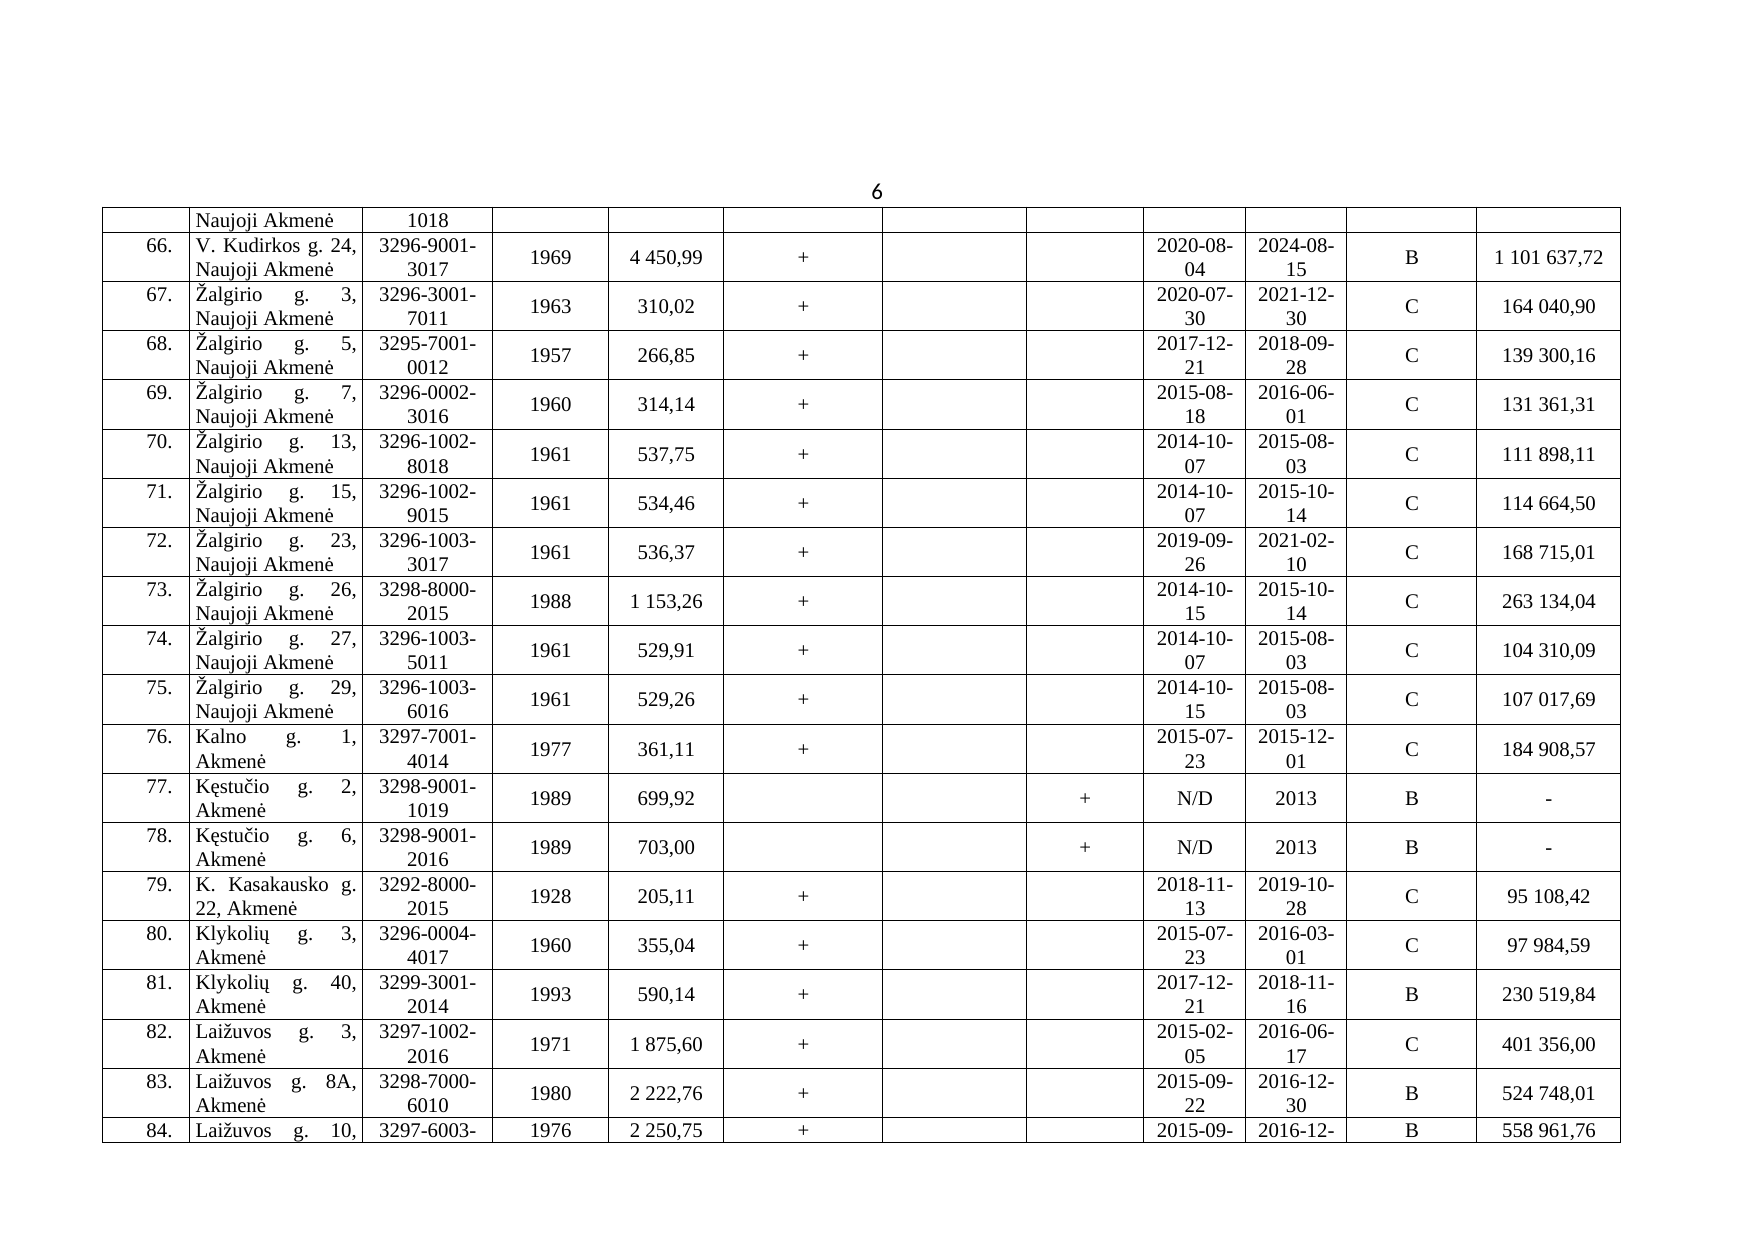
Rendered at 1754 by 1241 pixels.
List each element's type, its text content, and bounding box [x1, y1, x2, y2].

table_cell 3297-6003- [363, 1118, 492, 1142]
table_cell [883, 528, 1026, 576]
table_cell [883, 1118, 1026, 1142]
table_cell [1027, 970, 1143, 1018]
table_cell + [724, 1069, 882, 1117]
table_cell Naujoji Akmenė [190, 208, 362, 232]
table_cell 4 450,99 [609, 233, 723, 281]
table_cell 3297-7001-4014 [363, 725, 492, 773]
table_cell 205,11 [609, 872, 723, 920]
table_cell + [724, 970, 882, 1018]
table_cell 266,85 [609, 331, 723, 379]
table_cell + [1027, 823, 1143, 871]
table_cell + [724, 528, 882, 576]
table_cell [883, 233, 1026, 281]
table_cell Laižuvos g. 3, Akmenė [190, 1020, 362, 1068]
table_cell 2018-11-13 [1144, 872, 1245, 920]
table_cell 95 108,42 [1477, 872, 1620, 920]
table_cell C [1347, 528, 1476, 576]
table_cell + [724, 1020, 882, 1068]
table_cell Kalno g. 1, Akmenė [190, 725, 362, 773]
table_cell 1 101 637,72 [1477, 233, 1620, 281]
table_cell 3298-9001-2016 [363, 823, 492, 871]
table_cell 1977 [493, 725, 608, 773]
table_cell N/D [1144, 774, 1245, 822]
table_cell [883, 479, 1026, 527]
table_cell Žalgirio g. 7, Naujoji Akmenė [190, 380, 362, 428]
table_cell [1027, 577, 1143, 625]
table_cell 2015-02-05 [1144, 1020, 1245, 1068]
table_cell 164 040,90 [1477, 282, 1620, 330]
table_cell C [1347, 872, 1476, 920]
table_cell 590,14 [609, 970, 723, 1018]
table_cell 3296-1003-6016 [363, 675, 492, 723]
table_cell Laižuvos g. 8A, Akmenė [190, 1069, 362, 1117]
table_cell [1027, 380, 1143, 428]
table_cell 168 715,01 [1477, 528, 1620, 576]
table_cell C [1347, 626, 1476, 674]
table_cell B [1347, 823, 1476, 871]
table_cell 2016-06-17 [1246, 1020, 1346, 1068]
table_cell Žalgirio g. 15, Naujoji Akmenė [190, 479, 362, 527]
table_cell 1963 [493, 282, 608, 330]
table_cell B [1347, 233, 1476, 281]
table_cell 2015-08-18 [1144, 380, 1245, 428]
table_cell 2014-10-15 [1144, 577, 1245, 625]
table_cell + [724, 282, 882, 330]
table_cell [883, 872, 1026, 920]
table_cell C [1347, 430, 1476, 478]
table_cell Kęstučio g. 2, Akmenė [190, 774, 362, 822]
table_cell 3296-9001-3017 [363, 233, 492, 281]
table_cell 2015-08-03 [1246, 675, 1346, 723]
table_cell 2014-10-07 [1144, 430, 1245, 478]
table_cell Žalgirio g. 29, Naujoji Akmenė [190, 675, 362, 723]
table_cell 111 898,11 [1477, 430, 1620, 478]
table_cell + [724, 479, 882, 527]
table_cell Žalgirio g. 26, Naujoji Akmenė [190, 577, 362, 625]
table_cell 3298-8000-2015 [363, 577, 492, 625]
table_cell 2015-08-03 [1246, 626, 1346, 674]
table_cell 139 300,16 [1477, 331, 1620, 379]
table_cell 3296-1002-9015 [363, 479, 492, 527]
table_cell [1246, 208, 1346, 232]
table_cell 2018-11-16 [1246, 970, 1346, 1018]
table_cell [1027, 331, 1143, 379]
table_cell 1961 [493, 430, 608, 478]
table_cell 2013 [1246, 774, 1346, 822]
table_cell [883, 331, 1026, 379]
table_cell [1027, 208, 1143, 232]
table_cell N/D [1144, 823, 1245, 871]
table_cell 2021-02-10 [1246, 528, 1346, 576]
table_cell 68. [103, 331, 189, 379]
table_cell [724, 823, 882, 871]
table_cell [1027, 1020, 1143, 1068]
table_cell [103, 208, 189, 232]
table_cell [883, 725, 1026, 773]
table_cell B [1347, 970, 1476, 1018]
table_cell Kęstučio g. 6, Akmenė [190, 823, 362, 871]
table_cell 69. [103, 380, 189, 428]
table_cell 361,11 [609, 725, 723, 773]
table_cell + [724, 430, 882, 478]
table_cell + [724, 675, 882, 723]
table_cell 1976 [493, 1118, 608, 1142]
table_cell + [1027, 774, 1143, 822]
table_cell [883, 970, 1026, 1018]
table_cell [883, 282, 1026, 330]
table_cell 1957 [493, 331, 608, 379]
table_cell 1960 [493, 380, 608, 428]
table_cell + [724, 921, 882, 969]
table_cell 3292-8000-2015 [363, 872, 492, 920]
table_cell 2015-10-14 [1246, 577, 1346, 625]
table_cell [1027, 675, 1143, 723]
table_cell 2015-09- [1144, 1118, 1245, 1142]
table_cell 78. [103, 823, 189, 871]
table_cell 84. [103, 1118, 189, 1142]
table_cell [883, 380, 1026, 428]
table_cell 2 250,75 [609, 1118, 723, 1142]
table_cell [493, 208, 608, 232]
table_cell 75. [103, 675, 189, 723]
table_cell - [1477, 774, 1620, 822]
table_cell 81. [103, 970, 189, 1018]
table_cell 2016-12- [1246, 1118, 1346, 1142]
table_cell C [1347, 282, 1476, 330]
table_cell [883, 774, 1026, 822]
table_cell 2 222,76 [609, 1069, 723, 1117]
table_cell 2014-10-07 [1144, 626, 1245, 674]
table_cell [1144, 208, 1245, 232]
table_cell 3296-0002-3016 [363, 380, 492, 428]
table_cell 1 875,60 [609, 1020, 723, 1068]
table_cell [724, 208, 882, 232]
table_cell 699,92 [609, 774, 723, 822]
table_cell 2014-10-07 [1144, 479, 1245, 527]
table_cell Žalgirio g. 23, Naujoji Akmenė [190, 528, 362, 576]
table_cell 66. [103, 233, 189, 281]
table_cell [1347, 208, 1476, 232]
table_cell 80. [103, 921, 189, 969]
table_cell 3295-7001-0012 [363, 331, 492, 379]
table_cell + [724, 725, 882, 773]
table_cell [883, 430, 1026, 478]
table_cell C [1347, 921, 1476, 969]
table_cell 529,26 [609, 675, 723, 723]
table_cell 3298-9001-1019 [363, 774, 492, 822]
table_cell 314,14 [609, 380, 723, 428]
table_cell 2015-12-01 [1246, 725, 1346, 773]
table_cell C [1347, 675, 1476, 723]
table_cell [1027, 1069, 1143, 1117]
table_cell 76. [103, 725, 189, 773]
table_cell 104 310,09 [1477, 626, 1620, 674]
table_cell 1961 [493, 479, 608, 527]
table_cell 3298-7000-6010 [363, 1069, 492, 1117]
table_cell 2015-10-14 [1246, 479, 1346, 527]
table_cell C [1347, 1020, 1476, 1068]
table_cell 401 356,00 [1477, 1020, 1620, 1068]
table_cell 72. [103, 528, 189, 576]
table_cell [724, 774, 882, 822]
table_cell Žalgirio g. 3, Naujoji Akmenė [190, 282, 362, 330]
table_cell 703,00 [609, 823, 723, 871]
table_cell 1 153,26 [609, 577, 723, 625]
table_cell C [1347, 331, 1476, 379]
table_cell [1027, 430, 1143, 478]
table_cell 1961 [493, 626, 608, 674]
table_cell 131 361,31 [1477, 380, 1620, 428]
table_cell 2017-12-21 [1144, 970, 1245, 1018]
table_cell Žalgirio g. 13, Naujoji Akmenė [190, 430, 362, 478]
table_cell [1027, 626, 1143, 674]
table_cell + [724, 331, 882, 379]
table_cell 3299-3001-2014 [363, 970, 492, 1018]
table_cell [1027, 1118, 1143, 1142]
table_cell + [724, 233, 882, 281]
table_cell 2015-07-23 [1144, 921, 1245, 969]
table_cell 2021-12-30 [1246, 282, 1346, 330]
table_cell 2024-08-15 [1246, 233, 1346, 281]
table_cell [1027, 921, 1143, 969]
table_cell + [724, 1118, 882, 1142]
table_cell 1969 [493, 233, 608, 281]
table_cell 2019-10-28 [1246, 872, 1346, 920]
table_cell K. Kasakausko g. 22, Akmenė [190, 872, 362, 920]
table_cell 230 519,84 [1477, 970, 1620, 1018]
table_cell 184 908,57 [1477, 725, 1620, 773]
table_cell 2015-08-03 [1246, 430, 1346, 478]
table_cell 71. [103, 479, 189, 527]
table_cell 1989 [493, 774, 608, 822]
table_cell C [1347, 380, 1476, 428]
table_cell 355,04 [609, 921, 723, 969]
table_cell 524 748,01 [1477, 1069, 1620, 1117]
table_cell [1027, 479, 1143, 527]
table_cell B [1347, 774, 1476, 822]
table_cell + [724, 577, 882, 625]
table_cell 2014-10-15 [1144, 675, 1245, 723]
table_cell [883, 823, 1026, 871]
table_cell 529,91 [609, 626, 723, 674]
table_cell 114 664,50 [1477, 479, 1620, 527]
table_cell [1477, 208, 1620, 232]
table_cell [883, 675, 1026, 723]
table_cell 97 984,59 [1477, 921, 1620, 969]
table_cell 1961 [493, 528, 608, 576]
table_cell [883, 1020, 1026, 1068]
table_cell C [1347, 479, 1476, 527]
table_cell C [1347, 577, 1476, 625]
table_cell [1027, 528, 1143, 576]
table_cell 534,46 [609, 479, 723, 527]
table_cell Laižuvos g. 10, [190, 1118, 362, 1142]
table_cell + [724, 380, 882, 428]
table_cell 67. [103, 282, 189, 330]
table_cell [1027, 872, 1143, 920]
table_cell B [1347, 1118, 1476, 1142]
table_cell 73. [103, 577, 189, 625]
table_cell 3296-1002-8018 [363, 430, 492, 478]
table_cell 2017-12-21 [1144, 331, 1245, 379]
table_cell 70. [103, 430, 189, 478]
table_cell 1988 [493, 577, 608, 625]
table_cell + [724, 872, 882, 920]
table_cell [883, 577, 1026, 625]
table_cell 536,37 [609, 528, 723, 576]
table_cell [883, 208, 1026, 232]
table_cell 74. [103, 626, 189, 674]
table_cell [883, 626, 1026, 674]
table_cell Klykolių g. 3, Akmenė [190, 921, 362, 969]
table_cell 2015-09-22 [1144, 1069, 1245, 1117]
table_cell C [1347, 725, 1476, 773]
table_cell 1971 [493, 1020, 608, 1068]
table_cell [1027, 725, 1143, 773]
table_cell 310,02 [609, 282, 723, 330]
table_cell 2020-08-04 [1144, 233, 1245, 281]
table_cell 2019-09-26 [1144, 528, 1245, 576]
table_cell B [1347, 1069, 1476, 1117]
table_cell 1993 [493, 970, 608, 1018]
table_cell 2018-09-28 [1246, 331, 1346, 379]
table_cell 3297-1002-2016 [363, 1020, 492, 1068]
table_cell 1928 [493, 872, 608, 920]
table_cell V. Kudirkos g. 24, Naujoji Akmenė [190, 233, 362, 281]
table_cell 1961 [493, 675, 608, 723]
table_cell 1960 [493, 921, 608, 969]
table_cell Žalgirio g. 27, Naujoji Akmenė [190, 626, 362, 674]
table_cell 2016-06-01 [1246, 380, 1346, 428]
table_cell 2016-12-30 [1246, 1069, 1346, 1117]
table_cell 1989 [493, 823, 608, 871]
table_cell 1018 [363, 208, 492, 232]
table_cell 2015-07-23 [1144, 725, 1245, 773]
table_cell 2020-07-30 [1144, 282, 1245, 330]
table_cell 3296-0004-4017 [363, 921, 492, 969]
table_cell 2016-03-01 [1246, 921, 1346, 969]
table_cell 558 961,76 [1477, 1118, 1620, 1142]
table_cell Klykolių g. 40, Akmenė [190, 970, 362, 1018]
table_cell [883, 921, 1026, 969]
table_cell [883, 1069, 1026, 1117]
table_cell 1980 [493, 1069, 608, 1117]
table_cell 3296-3001-7011 [363, 282, 492, 330]
table_cell + [724, 626, 882, 674]
table_cell 82. [103, 1020, 189, 1068]
table_cell [1027, 233, 1143, 281]
table_cell [609, 208, 723, 232]
table_cell 263 134,04 [1477, 577, 1620, 625]
table_cell 3296-1003-3017 [363, 528, 492, 576]
table_cell 537,75 [609, 430, 723, 478]
table_cell - [1477, 823, 1620, 871]
table_cell 107 017,69 [1477, 675, 1620, 723]
table_cell 83. [103, 1069, 189, 1117]
table_cell 3296-1003-5011 [363, 626, 492, 674]
table_cell [1027, 282, 1143, 330]
table_cell 79. [103, 872, 189, 920]
table_cell 77. [103, 774, 189, 822]
table_cell Žalgirio g. 5, Naujoji Akmenė [190, 331, 362, 379]
table_cell 2013 [1246, 823, 1346, 871]
